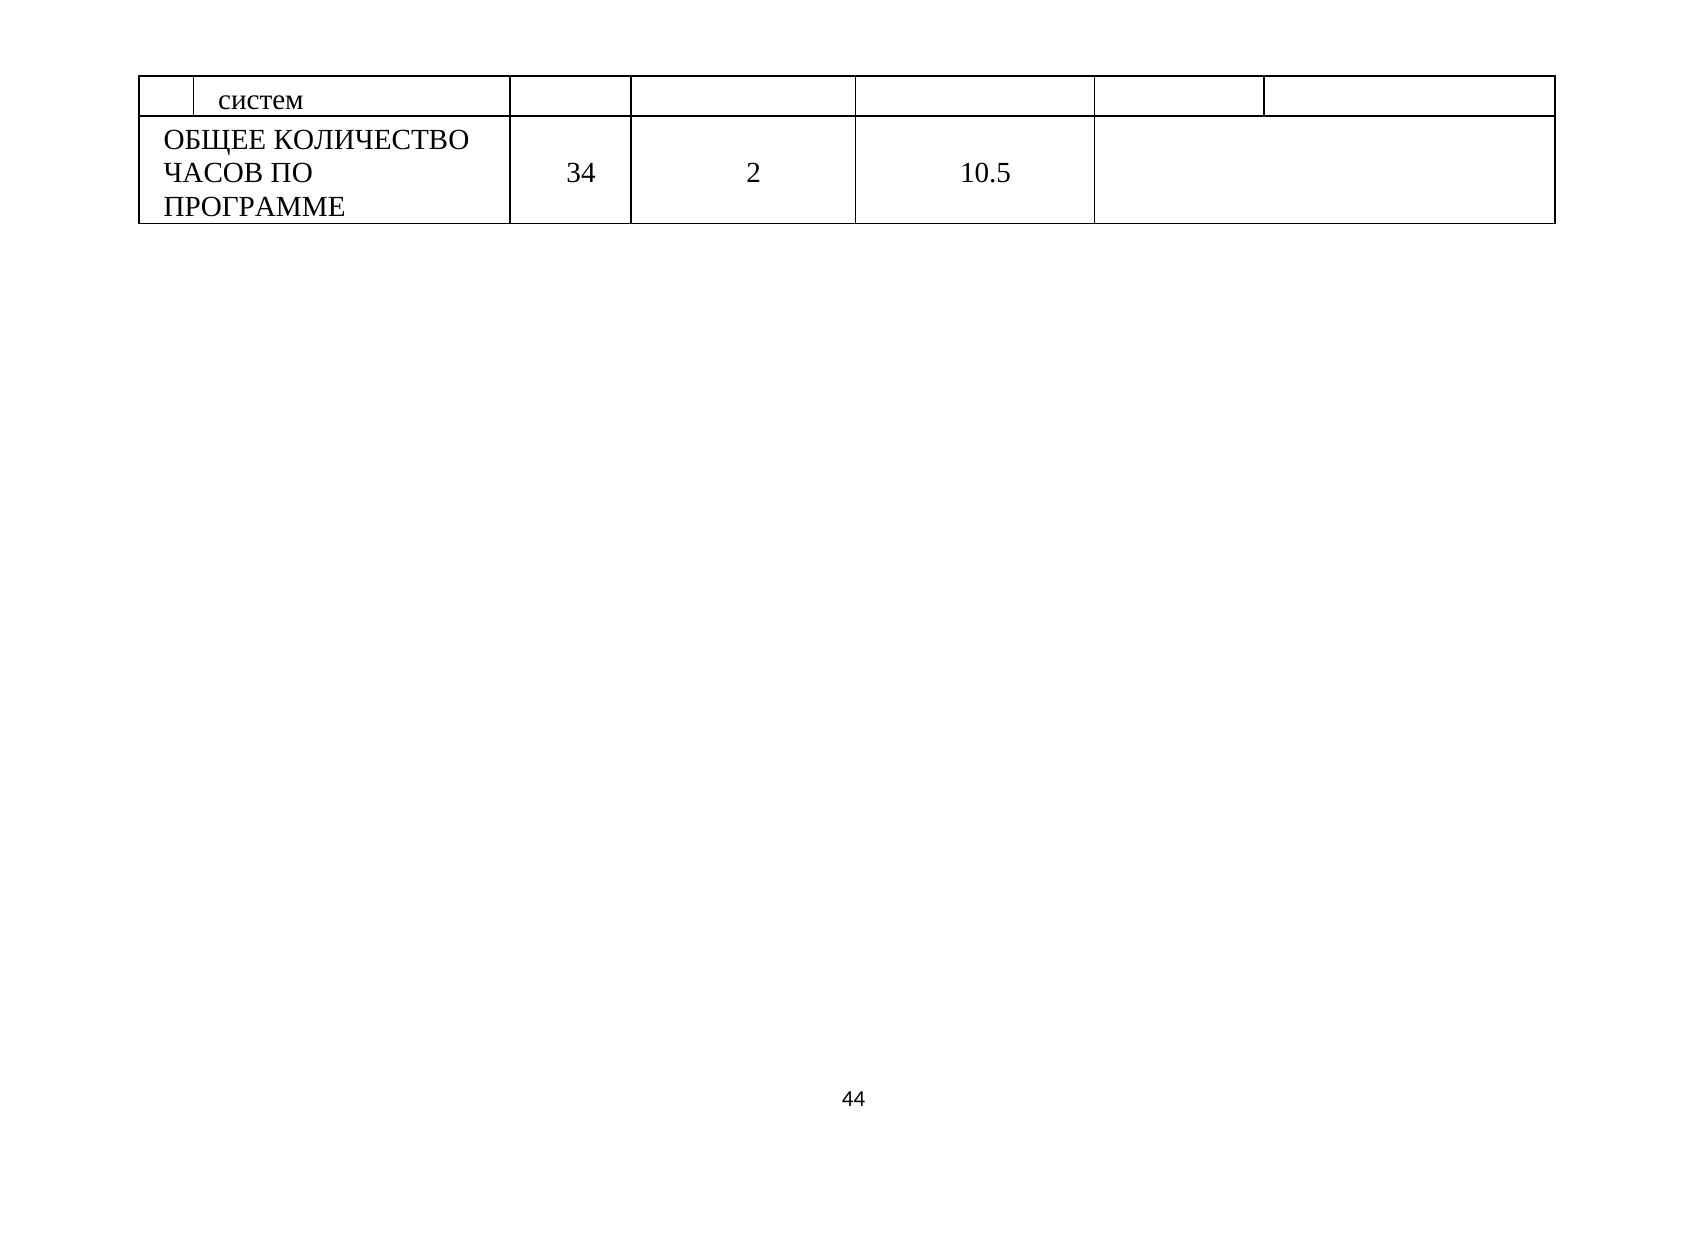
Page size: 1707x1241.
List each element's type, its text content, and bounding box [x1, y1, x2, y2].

table_cell систем [194, 77, 509, 115]
table_cell 2 [632, 117, 855, 223]
table_cell 10.5 [856, 117, 1094, 223]
table_cell 34 [511, 117, 630, 223]
table_cell [1265, 77, 1554, 115]
table_cell [1095, 117, 1554, 223]
table_cell [1095, 77, 1263, 115]
table_cell [511, 77, 630, 115]
table_cell [140, 77, 193, 115]
table_cell [632, 77, 855, 115]
table_cell ОБЩЕЕ КОЛИЧЕСТВО ЧАСОВ ПО ПРОГРАММЕ [140, 117, 509, 223]
table_cell [856, 77, 1094, 115]
